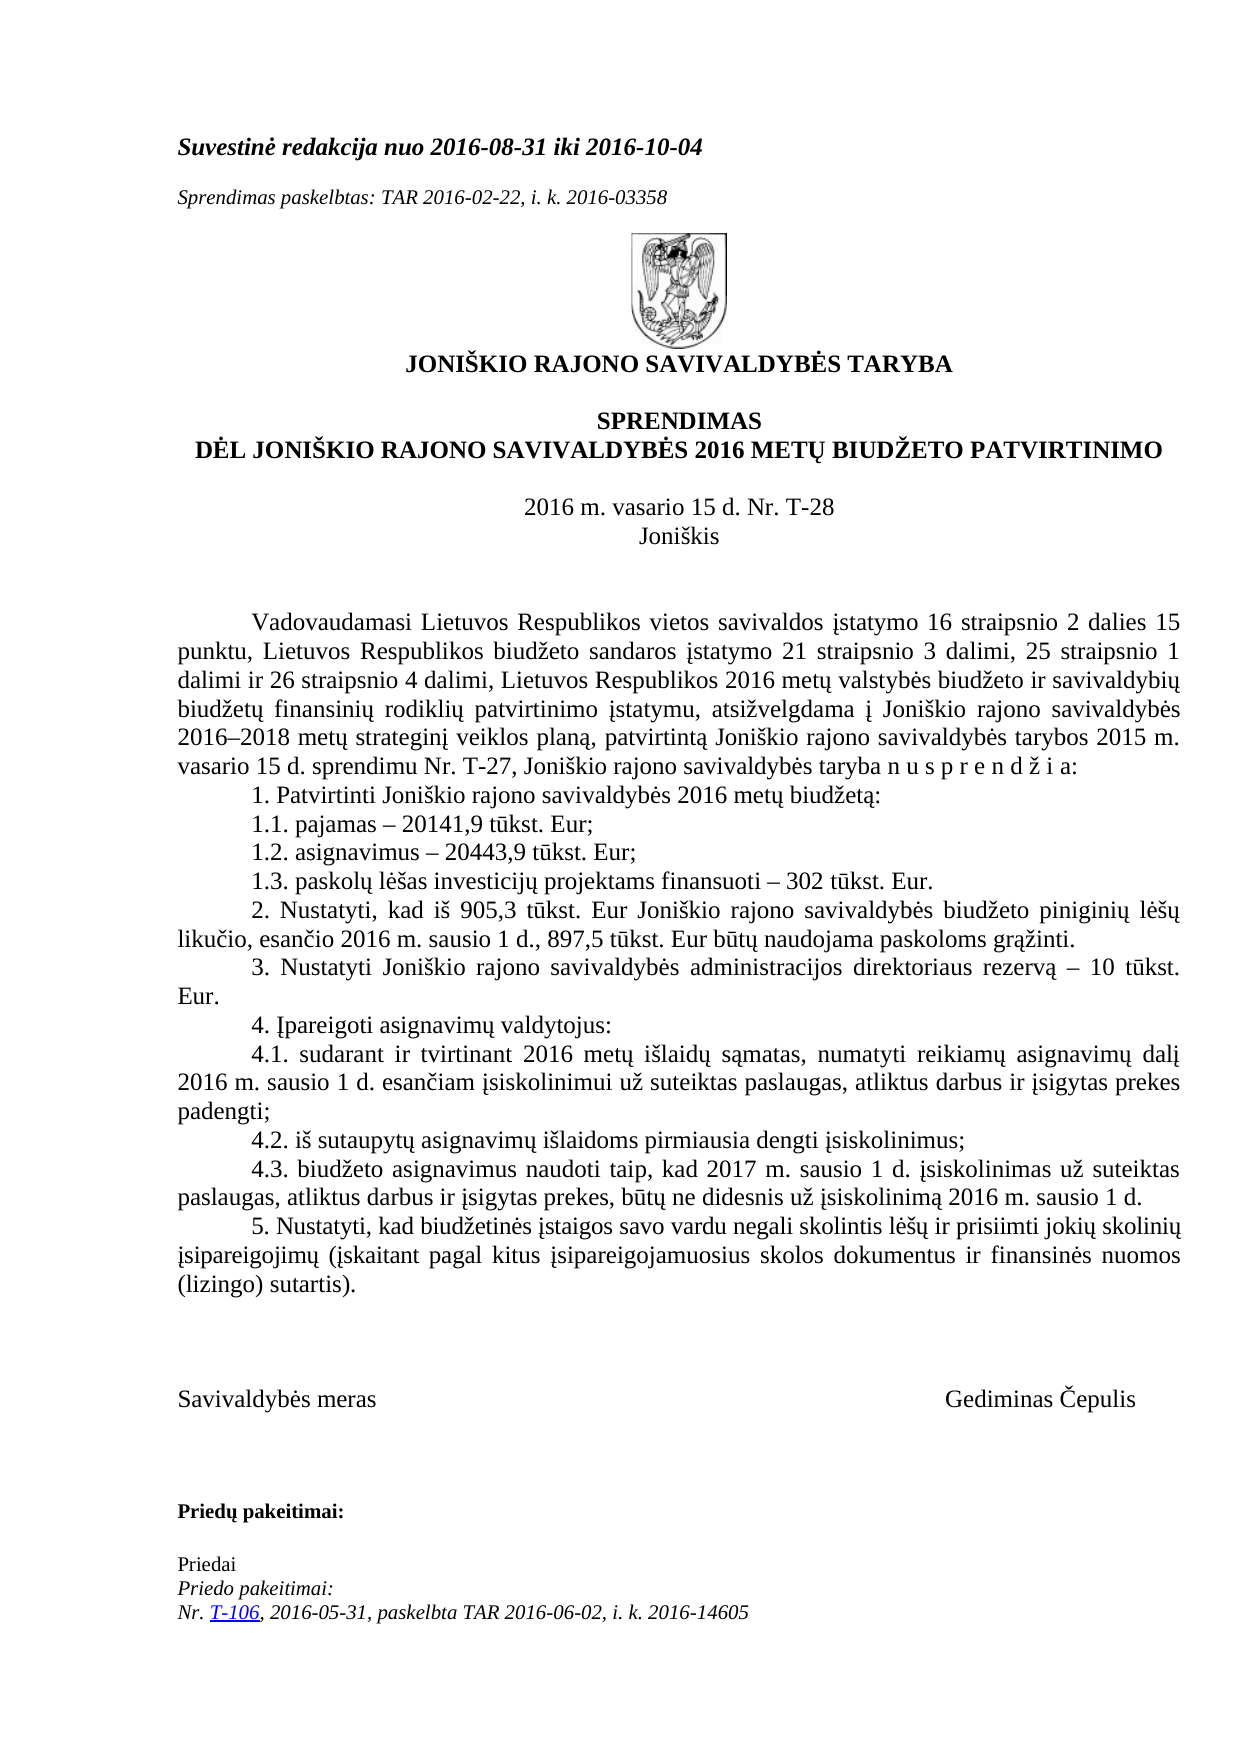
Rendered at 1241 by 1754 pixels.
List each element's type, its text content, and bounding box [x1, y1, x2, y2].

text DĖL JONIŠKIO RAJONO SAVIVALDYBĖS 2016 METŲ BIUDŽETO PATVIRTINIMO [177, 435, 1181, 464]
text 3. Nustatyti Joniškio rajono savivaldybės administracijos direktoriaus rezervą – 10 tūkst. Eur. [177, 952, 1181, 1010]
text Suvestinė redakcija nuo 2016-08-31 iki 2016-10-04 [177, 132, 1181, 161]
text Priedų pakeitimai: [177, 1499, 1181, 1523]
text 1. Patvirtinti Joniškio rajono savivaldybės 2016 metų biudžetą: [177, 780, 1181, 809]
text Joniškio rajono savivaldybės TARYBA [177, 349, 1181, 377]
text 4. Įpareigoti asignavimų valdytojus: [177, 1010, 1181, 1039]
text Vadovaudamasi Lietuvos Respublikos vietos savivaldos įstatymo 16 straipsnio 2 dalies 15 punktu, Lietuvos Respublikos biudžeto sandaros įstatymo 21 straipsnio 3 dalimi, 25 straipsnio 1 dalimi ir 26 straipsnio 4 dalimi, Lietuvos Respublikos 2016 metų valstybės biudžeto ir savivaldybių biudžetų finansinių rodiklių patvirtinimo įstatymu, atsižvelgdama į Joniškio rajono savivaldybės 2016–2018 metų strateginį veiklos planą, patvirtintą Joniškio rajono savivaldybės tarybos 2015 m. vasario 15 d. sprendimu Nr. T-27, Joniškio rajono savivaldybės taryba nusprendžia: [177, 607, 1181, 780]
text 2016 m. vasario 15 d. Nr. T-28 [177, 492, 1181, 521]
text Priedo pakeitimai: [177, 1576, 1181, 1599]
text Savivaldybės meras Gediminas Čepulis [177, 1384, 1181, 1412]
text Priedai [177, 1551, 1181, 1576]
text 2. Nustatyti, kad iš 905,3 tūkst. Eur Joniškio rajono savivaldybės biudžeto piniginių lėšų likučio, esančio 2016 m. sausio 1 d., 897,5 tūkst. Eur būtų naudojama paskoloms grąžinti. [177, 895, 1181, 952]
text 4.3. biudžeto asignavimus naudoti taip, kad 2017 m. sausio 1 d. įsiskolinimas už suteiktas paslaugas, atliktus darbus ir įsigytas prekes, būtų ne didesnis už įsiskolinimą 2016 m. sausio 1 d. [177, 1154, 1181, 1211]
text 5. Nustatyti, kad biudžetinės įstaigos savo vardu negali skolintis lėšų ir prisiimti jokių skolinių įsipareigojimų (įskaitant pagal kitus įsipareigojamuosius skolos dokumentus ir finansinės nuomos (lizingo) sutartis). [177, 1211, 1181, 1297]
text 4.2. iš sutaupytų asignavimų išlaidoms pirmiausia dengti įsiskolinimus; [177, 1125, 1181, 1154]
text 1.1. pajamas – 20141,9 tūkst. Eur; [177, 809, 1181, 837]
text SPRENDIMAS [177, 406, 1181, 435]
text Sprendimas paskelbtas: TAR 2016-02-22, i. k. 2016-03358 [177, 185, 1181, 209]
text Joniškis [177, 521, 1181, 550]
text Nr. T-106, 2016-05-31, paskelbta TAR 2016-06-02, i. k. 2016-14605 [177, 1599, 1181, 1624]
text 1.2. asignavimus – 20443,9 tūkst. Eur; [177, 837, 1181, 866]
text 1.3. paskolų lėšas investicijų projektams finansuoti – 302 tūkst. Eur. [177, 866, 1181, 895]
text 4.1. sudarant ir tvirtinant 2016 metų išlaidų sąmatas, numatyti reikiamų asignavimų dalį 2016 m. sausio 1 d. esančiam įsiskolinimui už suteiktas paslaugas, atliktus darbus ir įsigytas prekes padengti; [177, 1039, 1181, 1125]
